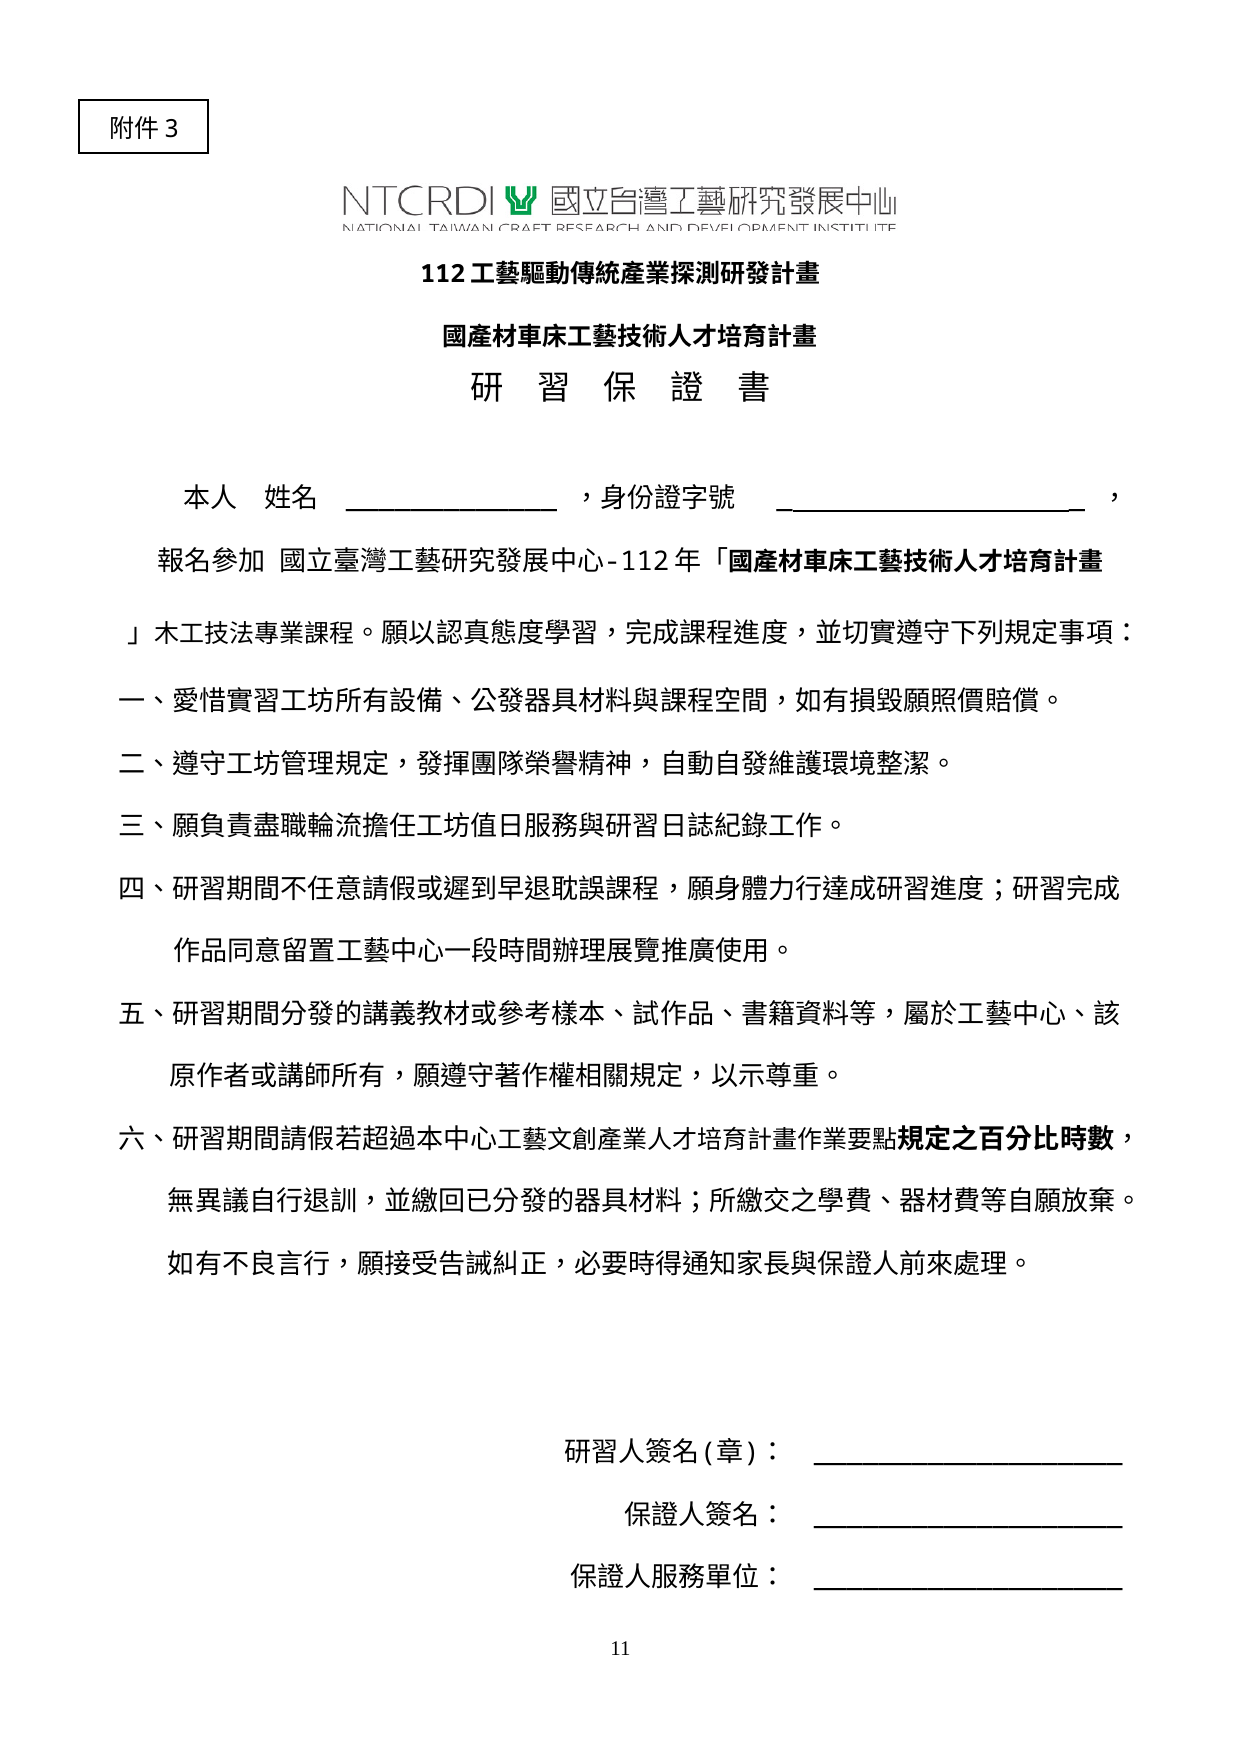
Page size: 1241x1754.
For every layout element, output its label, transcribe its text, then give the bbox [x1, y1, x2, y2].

text 保證人服務單位： ___________________ [118, 1532, 1122, 1595]
text 112工藝驅動傳統產業探測研發計畫 [118, 230, 1122, 293]
text 保證人簽名： ___________________ [118, 1470, 1122, 1532]
text 國產材車床工藝技術人才培育計畫 [118, 293, 1122, 355]
text 研 習 保 證 書 [118, 361, 1122, 409]
text 研習人簽名(章)： ___________________ [118, 1407, 1122, 1470]
text 附件3 [95, 109, 192, 144]
text 六、研習期間請假若超過本中心工藝文創產業人才培育計畫作業要點規定之百分比時數，無異議自行退訓，並繳回已分發的器具材料；所繳交之學費、器材費等自願放棄。如有不良言行，願接受告誡糾正，必要時得通知家長與保證人前來處理。 [118, 1095, 1122, 1282]
text 二、遵守工坊管理規定，發揮團隊榮譽精神，自動自發維護環境整潔。 [118, 720, 1122, 782]
text 三、願負責盡職輪流擔任工坊值日服務與研習日誌紀錄工作。 [118, 782, 1122, 845]
text 本人 姓名 _____________ ，身份證字號 _ _ ， [118, 454, 1122, 517]
text 五、研習期間分發的講義教材或參考樣本、試作品、書籍資料等，屬於工藝中心、該原作者或講師所有，願遵守著作權相關規定，以示尊重。 [118, 970, 1122, 1095]
text 報名參加 國立臺灣工藝研究發展中心-112年「國產材車床工藝技術人才培育計畫 」木工技法專業課程。願以認真態度學習，完成課程進度，並切實遵守下列規定事項： [118, 517, 1122, 651]
text 四、研習期間不任意請假或遲到早退耽誤課程，願身體力行達成研習進度；研習完成作品同意留置工藝中心一段時間辦理展覽推廣使用。 [118, 845, 1122, 970]
text 一、愛惜實習工坊所有設備、公發器具材料與課程空間，如有損毀願照價賠償。 [118, 657, 1122, 720]
